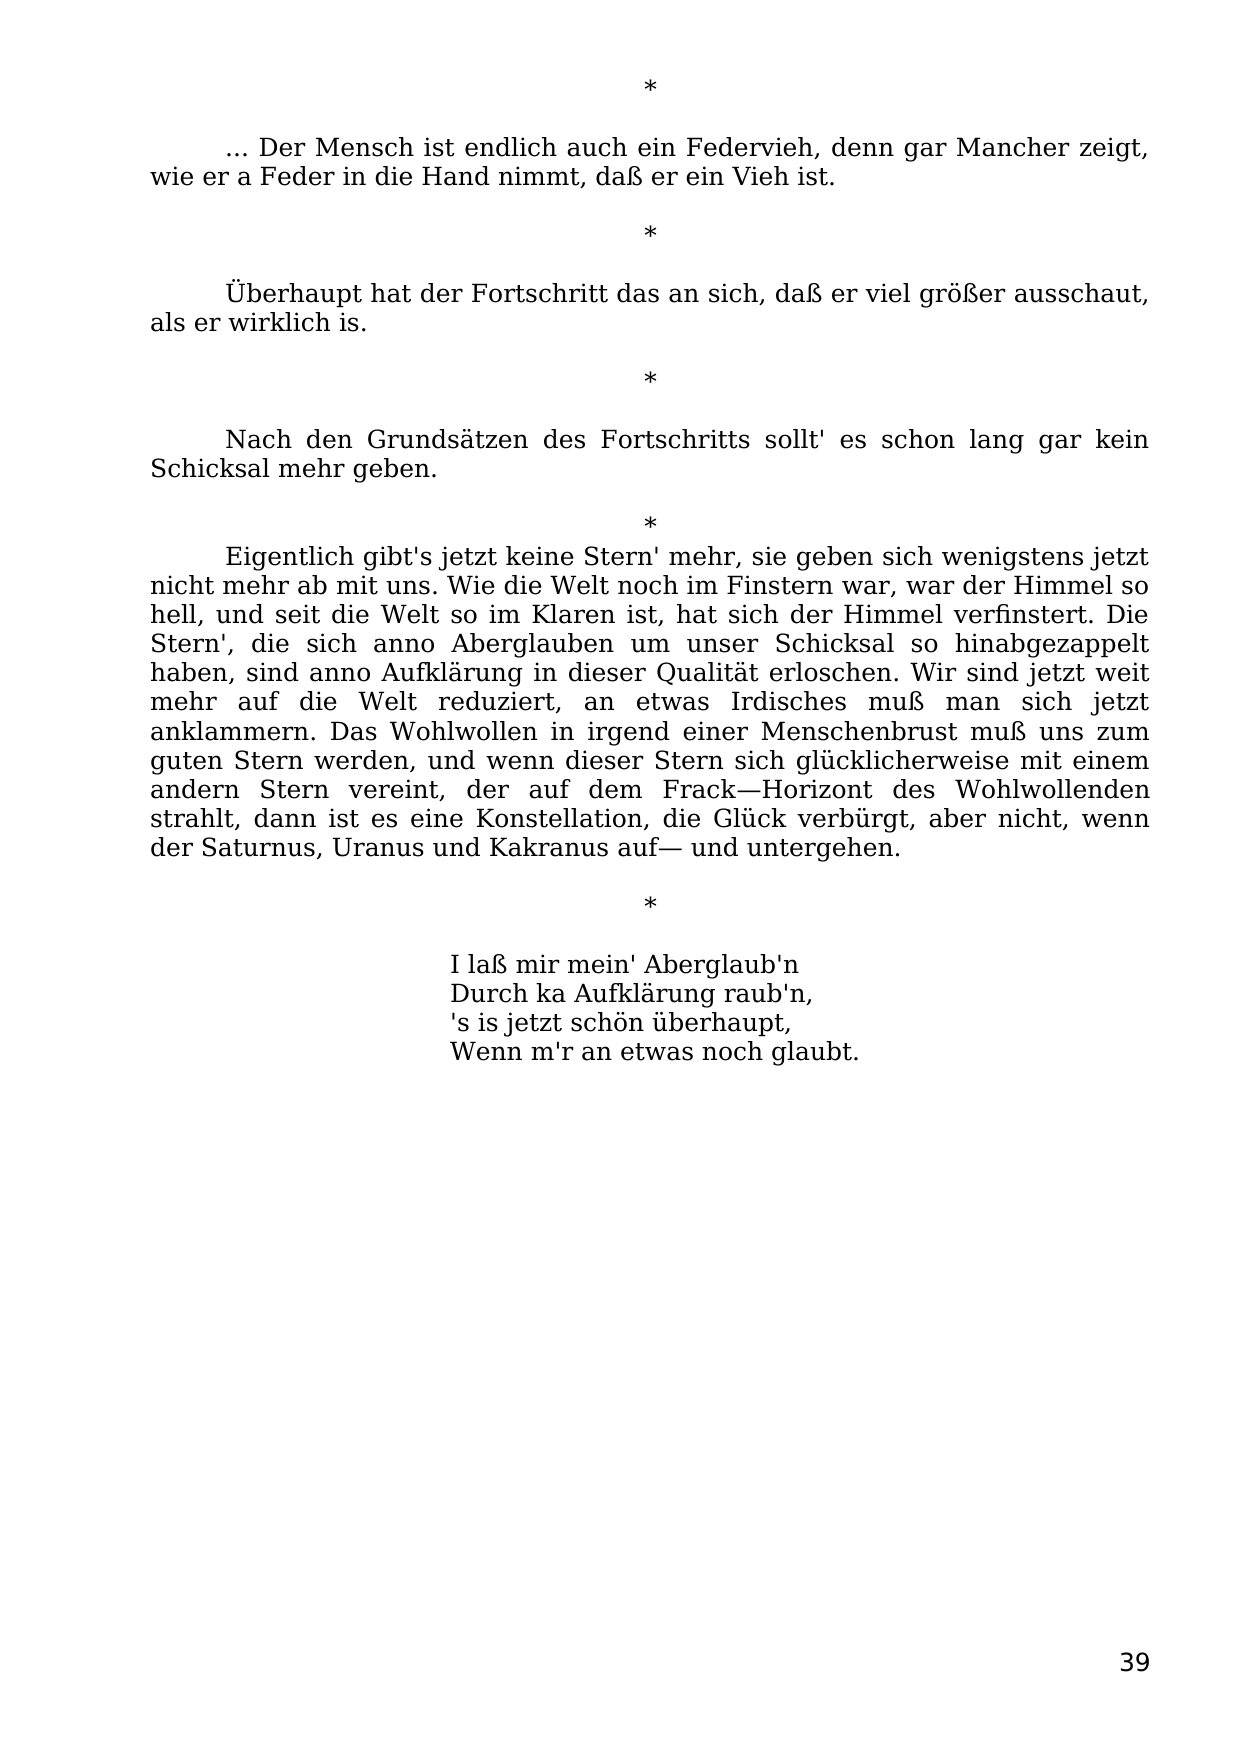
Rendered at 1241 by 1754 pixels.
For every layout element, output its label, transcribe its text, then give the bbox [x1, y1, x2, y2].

text Eigentlich gibt's jetzt keine Stern' mehr, sie geben sich wenigstens jetzt nicht mehr ab mit uns. Wie die Welt noch im Finstern war, war der Himmel so hell, und seit die Welt so im Klaren ist, hat sich der Himmel verfinstert. Die Stern', die sich anno Aberglauben um unser Schicksal so hinabgezappelt haben, sind anno Aufklärung in dieser Qualität erloschen. Wir sind jetzt weit mehr auf die Welt reduziert, an etwas Irdisches muß man sich jetzt anklammern. Das Wohlwollen in irgend einer Menschenbrust muß uns zum guten Stern werden, und wenn dieser Stern sich glücklicherweise mit einem andern Stern vereint, der auf dem Frack—Horizont des Wohlwollenden strahlt, dann ist es eine Konstellation, die Glück verbürgt, aber nicht, wenn der Saturnus, Uranus und Kakranus auf— und untergehen. [150, 542, 1151, 862]
text * [150, 367, 1151, 396]
text Wenn m'r an etwas noch glaubt. [150, 1037, 1151, 1067]
text Überhaupt hat der Fortschritt das an sich, daß er viel größer ausschaut, als er wirklich is. [150, 279, 1151, 337]
text * [150, 221, 1151, 250]
text ... Der Mensch ist endlich auch ein Federvieh, denn gar Mancher zeigt, wie er a Feder in die Hand nimmt, daß er ein Vieh ist. [150, 133, 1151, 192]
text 's is jetzt schön überhaupt, [150, 1008, 1151, 1037]
text * [150, 512, 1151, 542]
text Durch ka Aufklärung raub'n, [150, 979, 1151, 1008]
text I laß mir mein' Aberglaub'n [150, 950, 1151, 979]
text * [150, 75, 1151, 104]
text Nach den Grundsätzen des Fortschritts sollt' es schon lang gar kein Schicksal mehr geben. [150, 425, 1151, 483]
text * [150, 892, 1151, 921]
